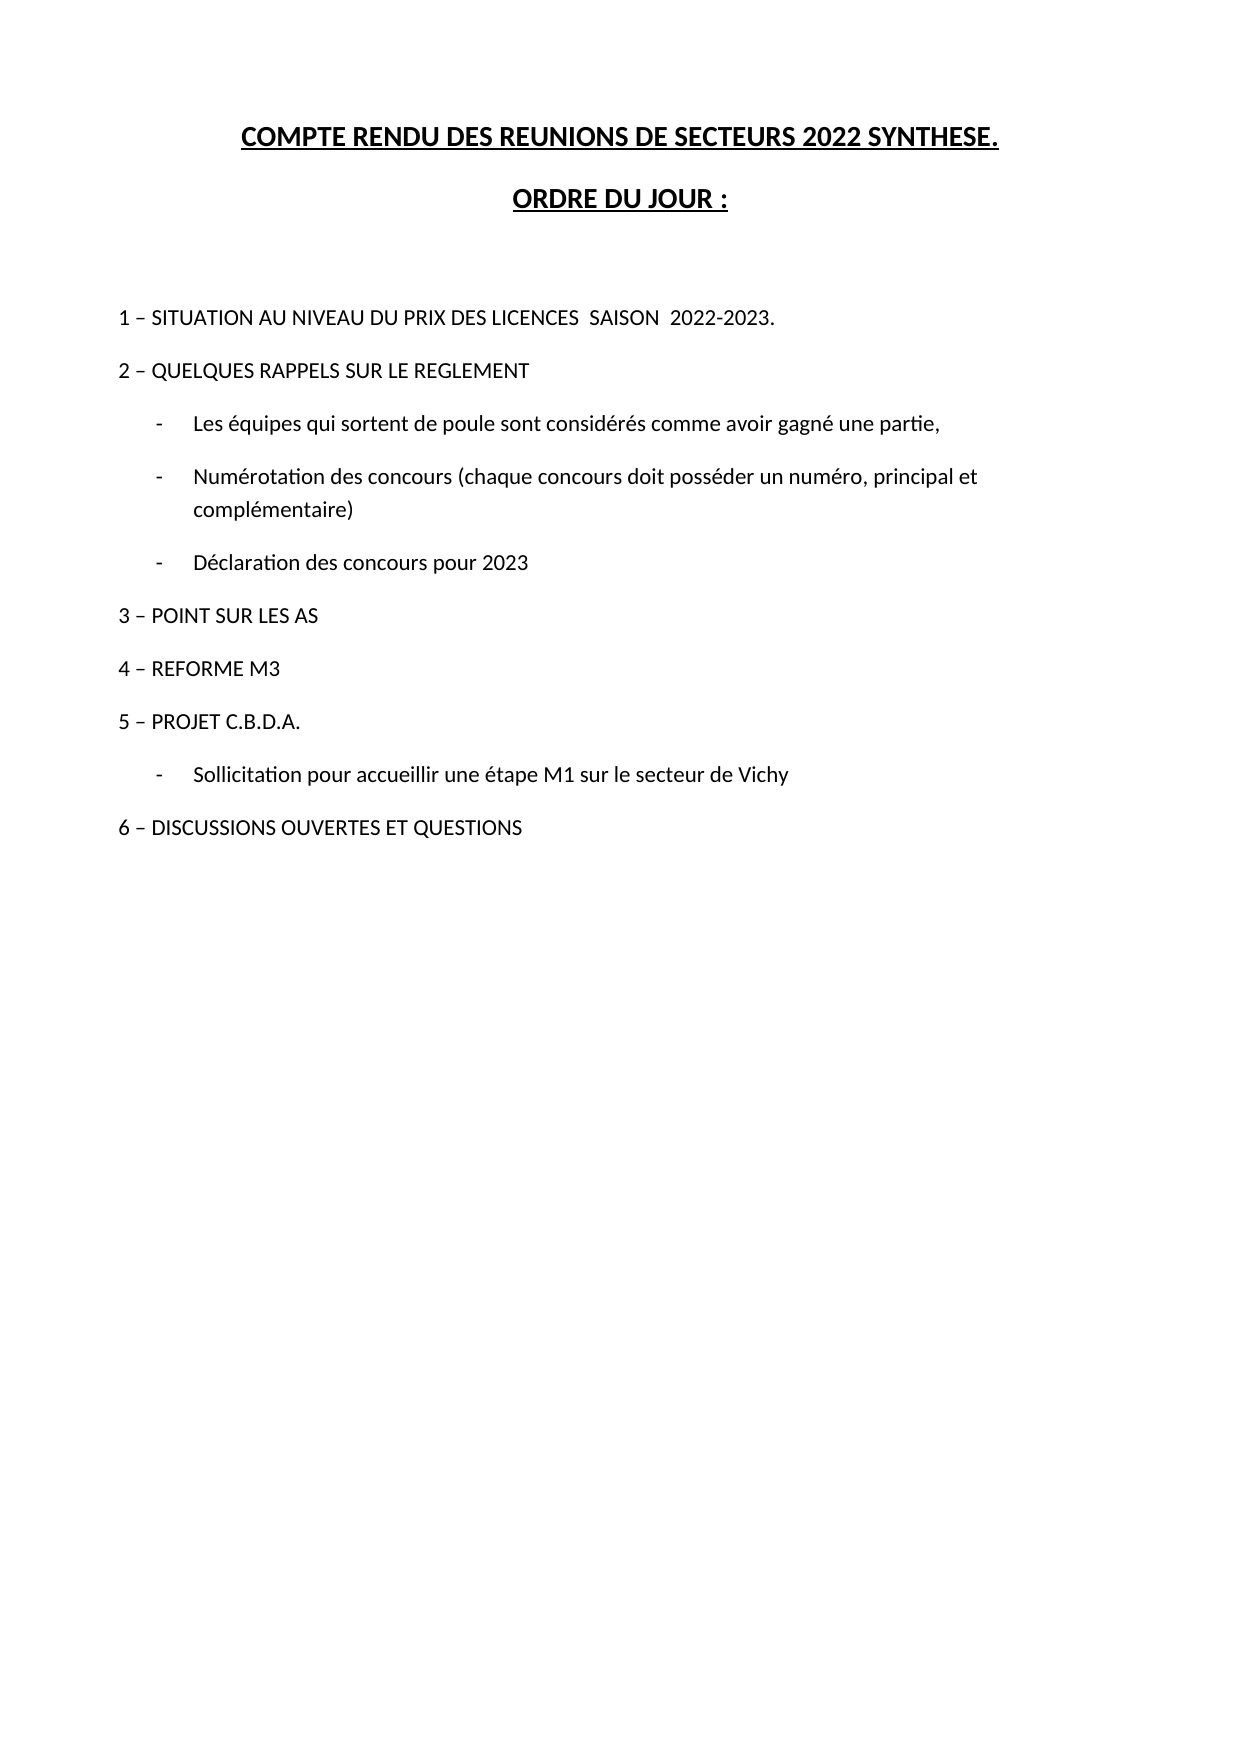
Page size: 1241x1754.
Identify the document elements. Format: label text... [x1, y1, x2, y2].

text 2 – QUELQUES RAPPELS SUR LE REGLEMENT [118, 356, 1122, 384]
text 3 – POINT SUR LES AS [118, 601, 1122, 629]
text ORDRE DU JOUR : [118, 180, 1122, 216]
text 5 – PROJET C.B.D.A. [118, 707, 1122, 735]
text 1 – SITUATION AU NIVEAU DU PRIX DES LICENCES SAISON 2022-2023. [118, 303, 1122, 331]
text COMPTE RENDU DES REUNIONS DE SECTEURS 2022 SYNTHESE. [118, 118, 1122, 154]
list Numérotation des concours (chaque concours doit posséder un numéro, principal et complémentaire) [156, 462, 1122, 523]
list Déclaration des concours pour 2023 [156, 548, 1122, 576]
list Sollicitation pour accueillir une étape M1 sur le secteur de Vichy [156, 760, 1122, 788]
text 4 – REFORME M3 [118, 654, 1122, 682]
list Les équipes qui sortent de poule sont considérés comme avoir gagné une partie, [156, 409, 1122, 437]
text 6 – DISCUSSIONS OUVERTES ET QUESTIONS [118, 813, 1122, 841]
